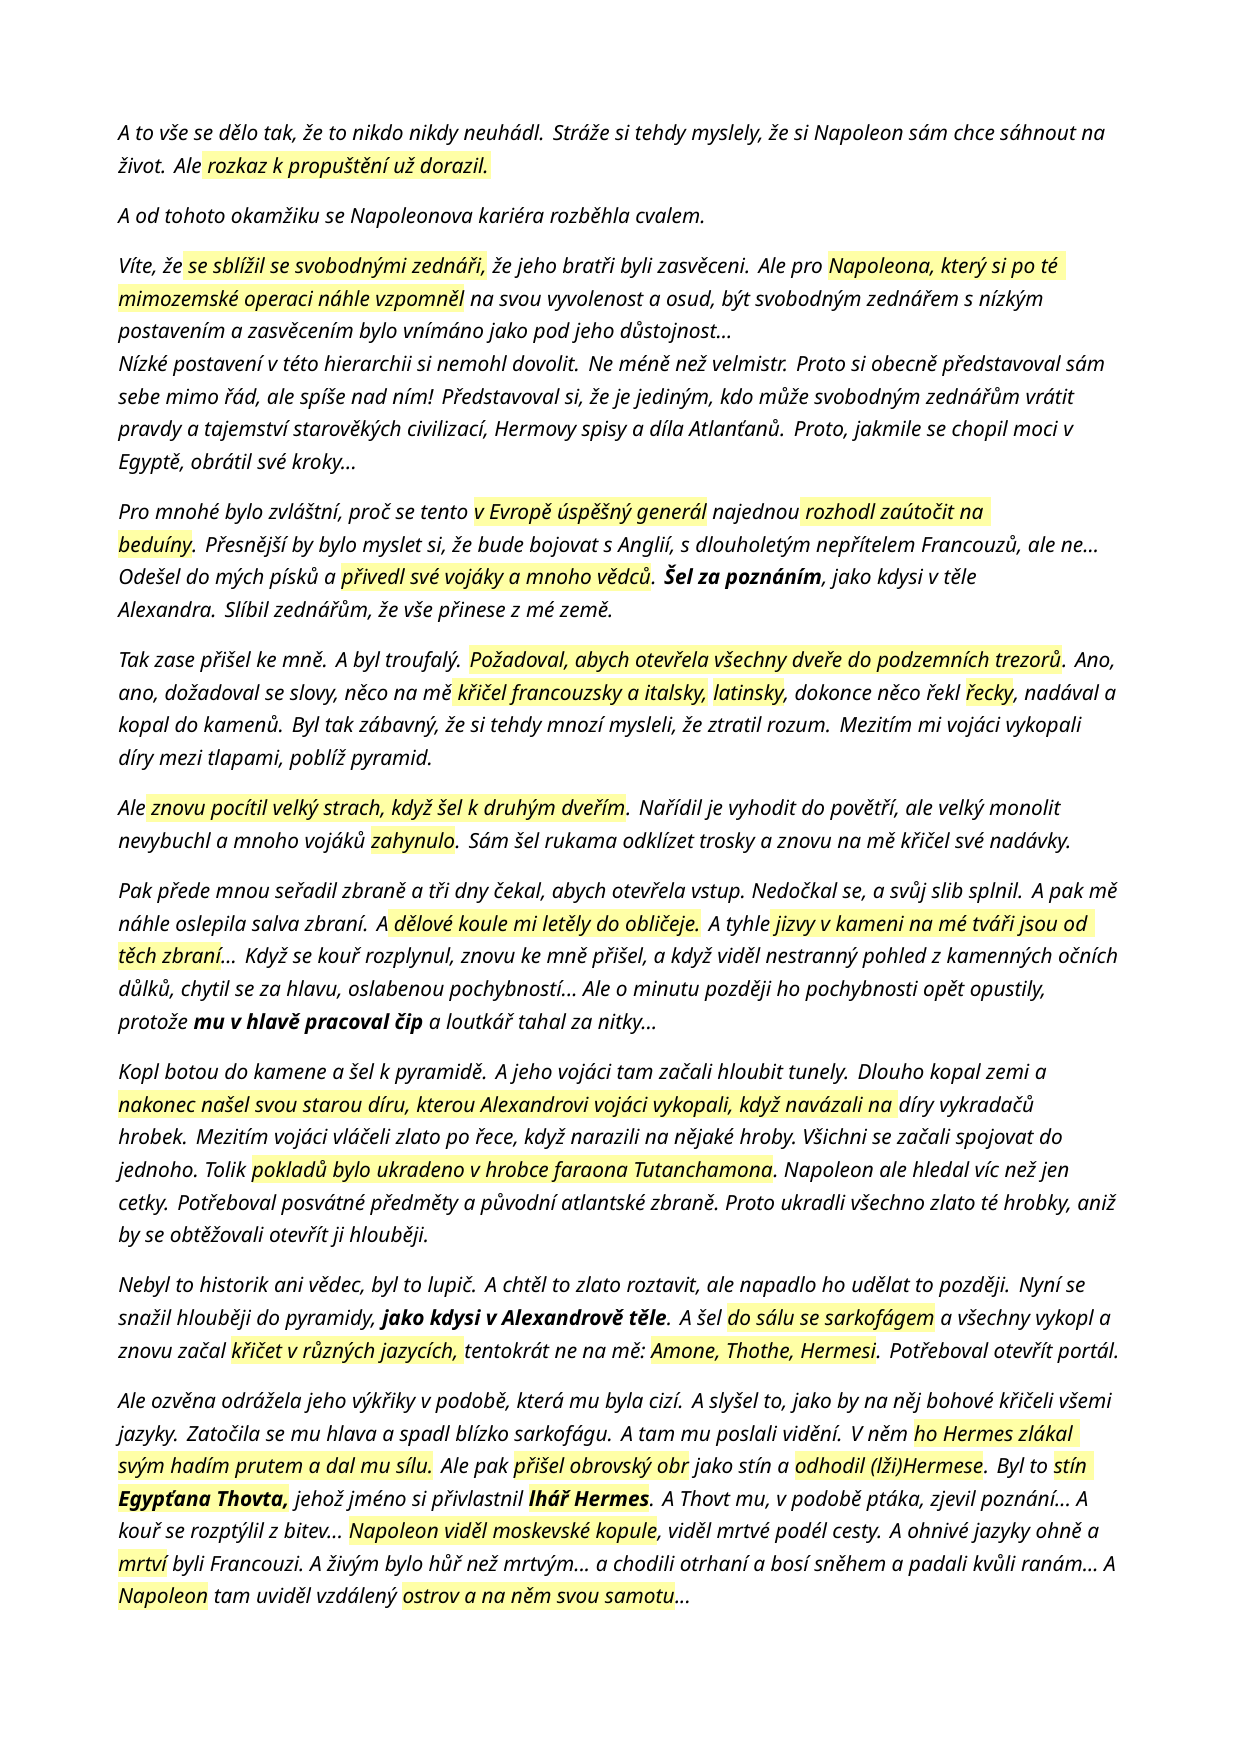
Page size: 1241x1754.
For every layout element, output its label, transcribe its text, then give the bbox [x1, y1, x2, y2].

text A to vše se dělo tak, že to nikdo nikdy neuhádl. Stráže si tehdy myslely, že si Napoleon sám chce sáhnout na život. Ale rozkaz k propuštění už dorazil. [118, 118, 1122, 179]
text Ale znovu pocítil velký strach, když šel k druhým dveřím. Nařídil je vyhodit do povětří, ale velký monolit nevybuchl a mnoho vojáků zahynulo. Sám šel rukama odklízet trosky a znovu na mě křičel své nadávky. [118, 793, 1122, 854]
text Nebyl to historik ani vědec, byl to lupič. A chtěl to zlato roztavit, ale napadlo ho udělat to později. Nyní se snažil hlouběji do pyramidy, jako kdysi v Alexandrově těle. A šel do sálu se sarkofágem a všechny vykopl a znovu začal křičet v různých jazycích, tentokrát ne na mě: Amone, Thothe, Hermesi. Potřeboval otevřít portál. [118, 1271, 1122, 1364]
text Pro mnohé bylo zvláštní, proč se tento v Evropě úspěšný generál najednou rozhodl zaútočit na beduíny. Přesnější by bylo myslet si, že bude bojovat s Anglií, s dlouholetým nepřítelem Francouzů, ale ne... Odešel do mých písků a přivedl své vojáky a mnoho vědců. Šel za poznáním, jako kdysi v těle Alexandra. Slíbil zednářům, že vše přinese z mé země. [118, 497, 1122, 623]
text Tak zase přišel ke mně. A byl troufalý. Požadoval, abych otevřela všechny dveře do podzemních trezorů. Ano, ano, dožadoval se slovy, něco na mě křičel francouzsky a italsky, latinsky, dokonce něco řekl řecky, nadával a kopal do kamenů. Byl tak zábavný, že si tehdy mnozí mysleli, že ztratil rozum. Mezitím mi vojáci vykopali díry mezi tlapami, poblíž pyramid. [118, 645, 1122, 772]
text Pak přede mnou seřadil zbraně a tři dny čekal, abych otevřela vstup. Nedočkal se, a svůj slib splnil. A pak mě náhle oslepila salva zbraní. A dělové koule mi letěly do obličeje. A tyhle jizvy v kameni na mé tváři jsou od těch zbraní... Když se kouř rozplynul, znovu ke mně přišel, a když viděl nestranný pohled z kamenných očních důlků, chytil se za hlavu, oslabenou pochybností... Ale o minutu později ho pochybnosti opět opustily, protože mu v hlavě pracoval čip a loutkář tahal za nitky… [118, 876, 1122, 1035]
text A od tohoto okamžiku se Napoleonova kariéra rozběhla cvalem. [118, 201, 1122, 229]
text Ale ozvěna odrážela jeho výkřiky v podobě, která mu byla cizí. A slyšel to, jako by na něj bohové křičeli všemi jazyky. Zatočila se mu hlava a spadl blízko sarkofágu. A tam mu poslali vidění. V něm ho Hermes zlákal svým hadím prutem a dal mu sílu. Ale pak přišel obrovský obr jako stín a odhodil (lži)Hermese. Byl to stín Egypťana Thovta, jehož jméno si přivlastnil lhář Hermes. A Thovt mu, v podobě ptáka, zjevil poznání... A kouř se rozptýlil z bitev... Napoleon viděl moskevské kopule, viděl mrtvé podél cesty. A ohnivé jazyky ohně a mrtví byli Francouzi. A živým bylo hůř než mrtvým... a chodili otrhaní a bosí sněhem a padali kvůli ranám... A Napoleon tam uviděl vzdálený ostrov a na něm svou samotu... [118, 1386, 1122, 1610]
text Víte, že se sblížil se svobodnými zednáři, že jeho bratři byli zasvěceni. Ale pro Napoleona, který si po té mimozemské operaci náhle vzpomněl na svou vyvolenost a osud, být svobodným zednářem s nízkým postavením a zasvěcením bylo vnímáno jako pod jeho důstojnost... Nízké postavení v této hierarchii si nemohl dovolit. Ne méně než velmistr. Proto si obecně představoval sám sebe mimo řád, ale spíše nad ním! Představoval si, že je jediným, kdo může svobodným zednářům vrátit pravdy a tajemství starověkých civilizací, Hermovy spisy a díla Atlanťanů. Proto, jakmile se chopil moci v Egyptě, obrátil své kroky... [118, 251, 1122, 475]
text Kopl botou do kamene a šel k pyramidě. A jeho vojáci tam začali hloubit tunely. Dlouho kopal zemi a nakonec našel svou starou díru, kterou Alexandrovi vojáci vykopali, když navázali na díry vykradačů hrobek. Mezitím vojáci vláčeli zlato po řece, když narazili na nějaké hroby. Všichni se začali spojovat do jednoho. Tolik pokladů bylo ukradeno v hrobce faraona Tutanchamona. Napoleon ale hledal víc než jen cetky. Potřeboval posvátné předměty a původní atlantské zbraně. Proto ukradli všechno zlato té hrobky, aniž by se obtěžovali otevřít ji hlouběji. [118, 1057, 1122, 1249]
